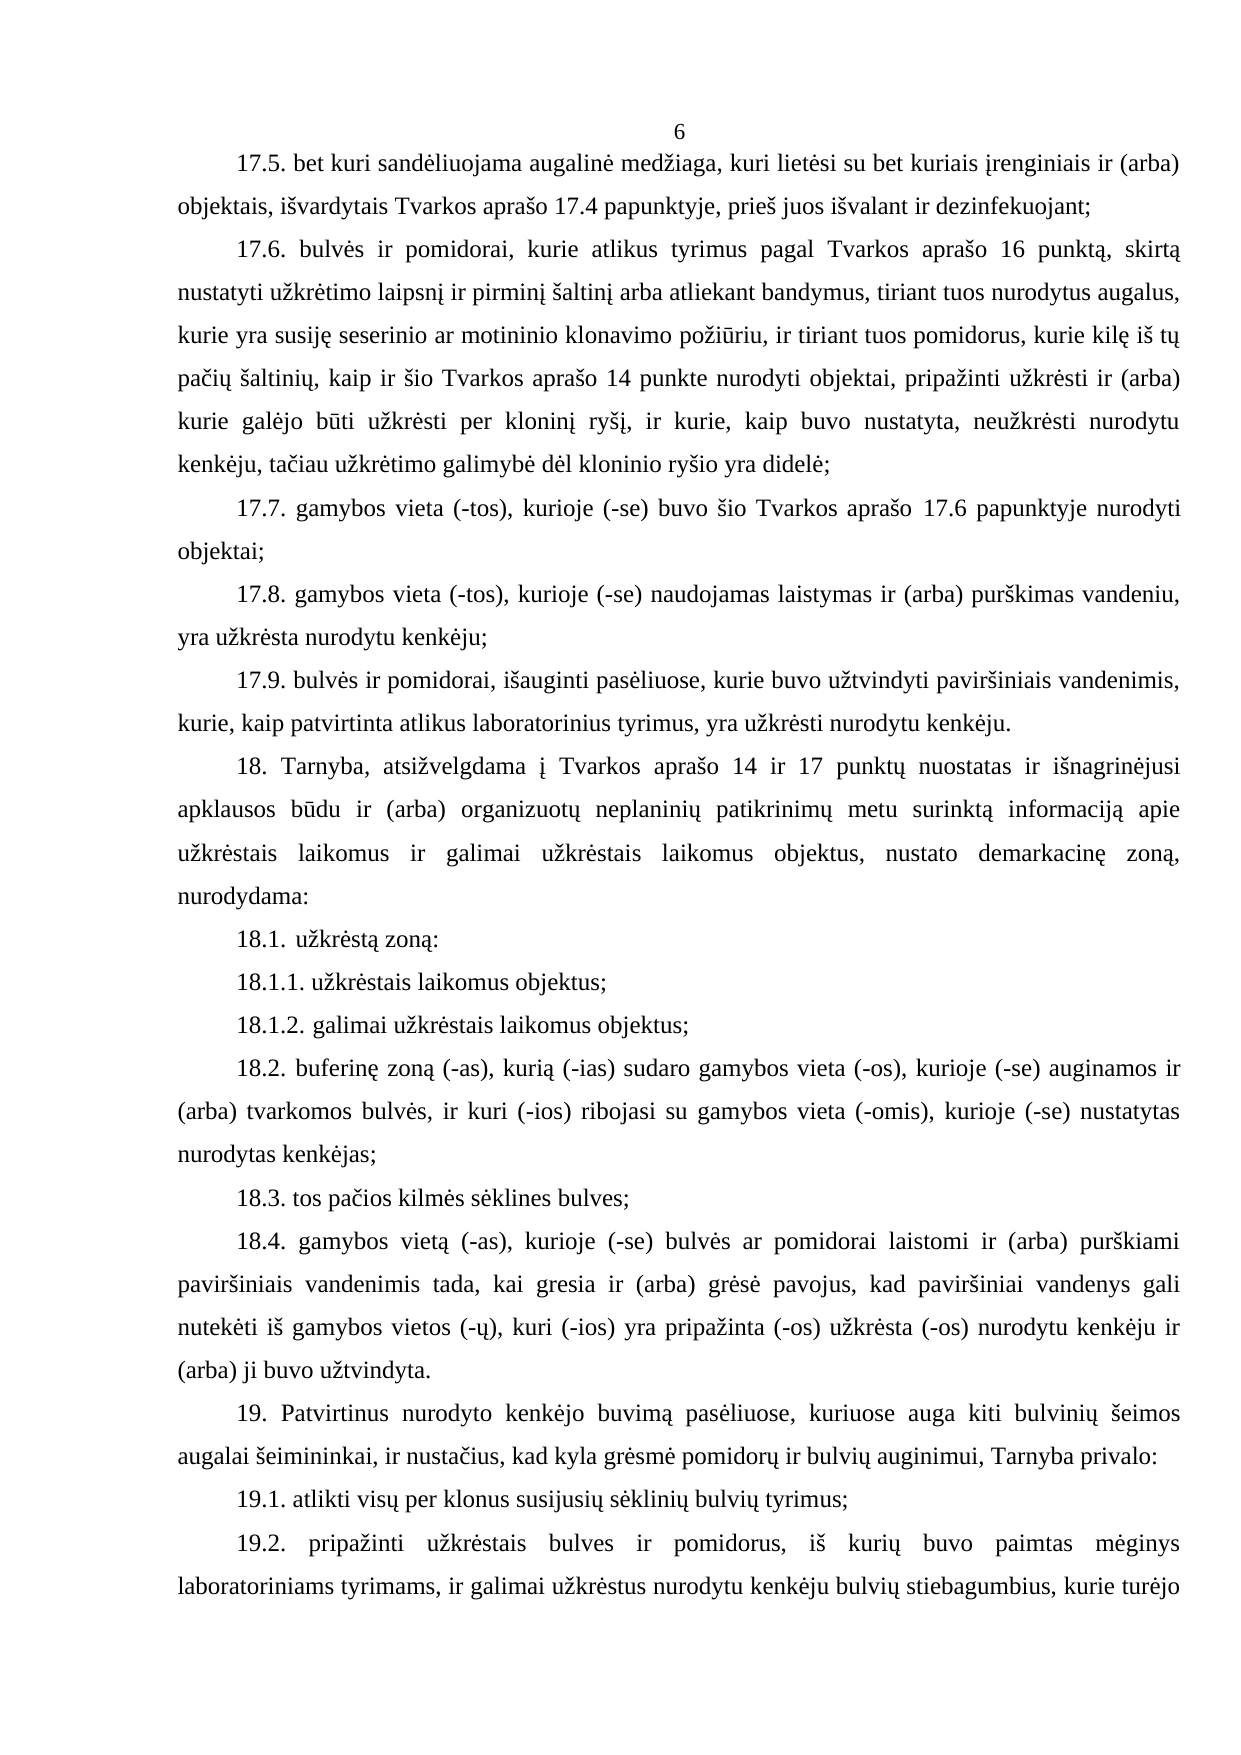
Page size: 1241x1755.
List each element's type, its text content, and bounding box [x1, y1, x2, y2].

text 17.6. bulvės ir pomidorai, kurie atlikus tyrimus pagal Tvarkos aprašo 16 punktą, skirtą nustatyti užkrėtimo laipsnį ir pirminį šaltinį arba atliekant bandymus, tiriant tuos nurodytus augalus, kurie yra susiję seserinio ar motininio klonavimo požiūriu, ir tiriant tuos pomidorus, kurie kilę iš tų pačių šaltinių, kaip ir šio Tvarkos aprašo 14 punkte nurodyti objektai, pripažinti užkrėsti ir (arba) kurie galėjo būti užkrėsti per kloninį ryšį, ir kurie, kaip buvo nustatyta, neužkrėsti nurodytu kenkėju, tačiau užkrėtimo galimybė dėl kloninio ryšio yra didelė; [177, 234, 1181, 478]
text 17.8. gamybos vieta (-tos), kurioje (-se) naudojamas laistymas ir (arba) purškimas vandeniu, yra užkrėsta nurodytu kenkėju; [177, 579, 1181, 651]
text 18.1.2. galimai užkrėstais laikomus objektus; [177, 1010, 1181, 1039]
text 18.4. gamybos vietą (-as), kurioje (-se) bulvės ar pomidorai laistomi ir (arba) purškiami paviršiniais vandenimis tada, kai gresia ir (arba) grėsė pavojus, kad paviršiniai vandenys gali nutekėti iš gamybos vietos (-ų), kuri (-ios) yra pripažinta (-os) užkrėsta (-os) nurodytu kenkėju ir (arba) ji buvo užtvindyta. [177, 1226, 1181, 1384]
text 18. Tarnyba, atsižvelgdama į Tvarkos aprašo 14 ir 17 punktų nuostatas ir išnagrinėjusi apklausos būdu ir (arba) organizuotų neplaninių patikrinimų metu surinktą informaciją apie užkrėstais laikomus ir galimai užkrėstais laikomus objektus, nustato demarkacinę zoną, nurodydama: [177, 751, 1181, 909]
text 19.1. atlikti visų per klonus susijusių sėklinių bulvių tyrimus; [177, 1484, 1181, 1513]
text 17.7. gamybos vieta (-tos), kurioje (-se) buvo šio Tvarkos aprašo 17.6 papunktyje nurodyti objektai; [177, 493, 1181, 564]
text 19.2. pripažinti užkrėstais bulves ir pomidorus, iš kurių buvo paimtas mėginys laboratoriniams tyrimams, ir galimai užkrėstus nurodytu kenkėju bulvių stiebagumbius, kurie turėjo [177, 1528, 1181, 1599]
text 19. Patvirtinus nurodyto kenkėjo buvimą pasėliuose, kuriuose auga kiti bulvinių šeimos augalai šeimininkai, ir nustačius, kad kyla grėsmė pomidorų ir bulvių auginimui, Tarnyba privalo: [177, 1398, 1181, 1470]
text 17.5. bet kuri sandėliuojama augalinė medžiaga, kuri lietėsi su bet kuriais įrenginiais ir (arba) objektais, išvardytais Tvarkos aprašo 17.4 papunktyje, prieš juos išvalant ir dezinfekuojant; [177, 148, 1181, 219]
text 18.3. tos pačios kilmės sėklines bulves; [177, 1183, 1181, 1211]
text 17.9. bulvės ir pomidorai, išauginti pasėliuose, kurie buvo užtvindyti paviršiniais vandenimis, kurie, kaip patvirtinta atlikus laboratorinius tyrimus, yra užkrėsti nurodytu kenkėju. [177, 665, 1181, 737]
text 18.1. užkrėstą zoną: [177, 924, 1181, 953]
text 18.2. buferinę zoną (-as), kurią (-ias) sudaro gamybos vieta (-os), kurioje (-se) auginamos ir (arba) tvarkomos bulvės, ir kuri (-ios) ribojasi su gamybos vieta (-omis), kurioje (-se) nustatytas nurodytas kenkėjas; [177, 1053, 1181, 1168]
text 18.1.1. užkrėstais laikomus objektus; [177, 967, 1181, 996]
